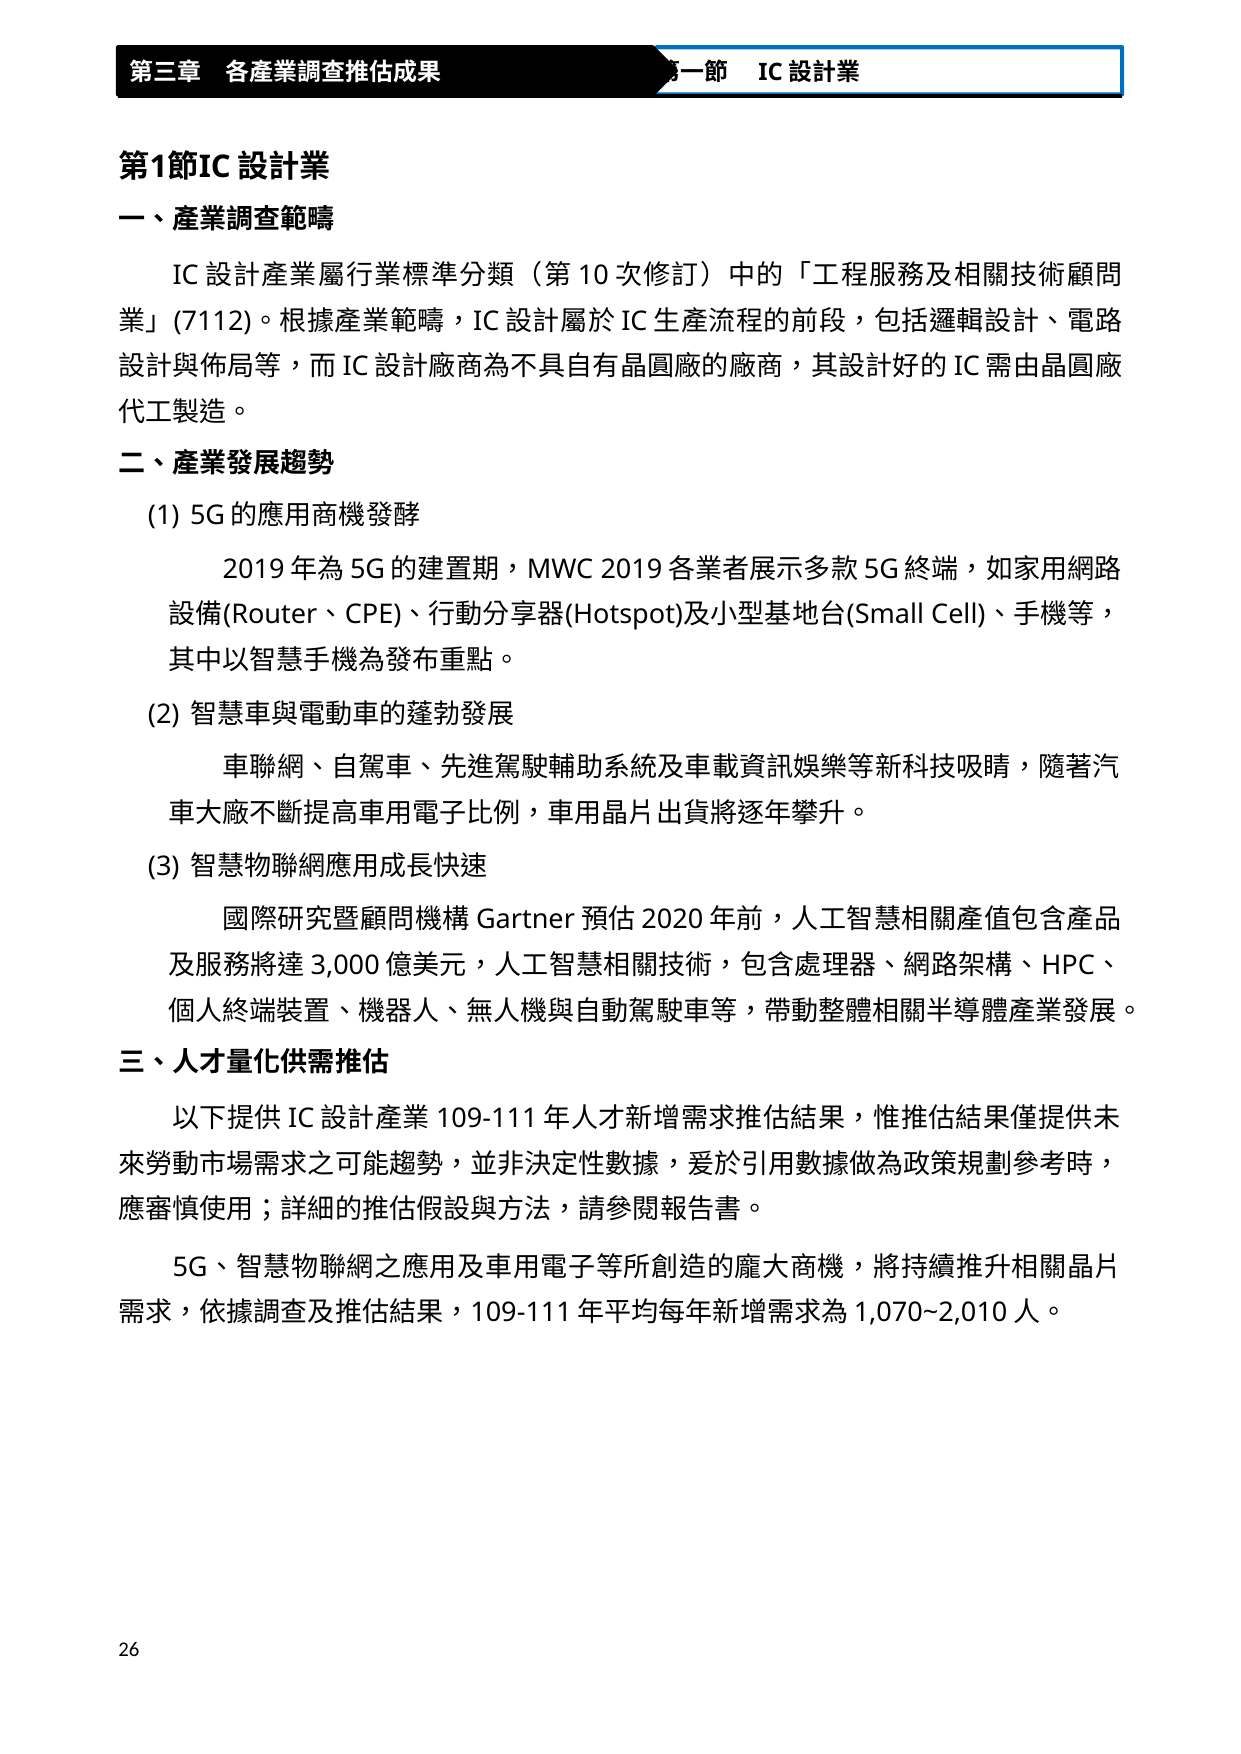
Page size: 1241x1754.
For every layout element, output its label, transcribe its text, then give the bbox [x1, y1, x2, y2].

list 智慧車與電動車的蓬勃發展 [148, 686, 1122, 732]
text 車聯網、自駕車、先進駕駛輔助系統及車載資訊娛樂等新科技吸睛，隨著汽車大廠不斷提高車用電子比例，車用晶片出貨將逐年攀升。 [168, 740, 1122, 831]
text 二、產業發展趨勢 [118, 441, 1122, 481]
list 智慧物聯網應用成長快速 [148, 839, 1122, 885]
list 5G的應用商機發酵 [148, 488, 1122, 534]
text 一、產業調查範疇 [118, 197, 1122, 236]
text 以下提供IC設計產業109-111年人才新增需求推估結果，惟推估結果僅提供未來勞動市場需求之可能趨勢，並非決定性數據，爰於引用數據做為政策規劃參考時，應審慎使用；詳細的推估假設與方法，請參閱報告書。 [118, 1091, 1122, 1228]
text 國際研究暨顧問機構Gartner預估2020年前，人工智慧相關產值包含產品及服務將達3,000億美元，人工智慧相關技術，包含處理器、網路架構、HPC、個人終端裝置、機器人、無人機與自動駕駛車等，帶動整體相關半導體產業發展。 [168, 892, 1122, 1030]
text 5G、智慧物聯網之應用及車用電子等所創造的龐大商機，將持續推升相關晶片需求，依據調查及推估結果，109-111年平均每年新增需求為1,070~2,010人。 [118, 1239, 1122, 1331]
text 三、人才量化供需推估 [118, 1040, 1122, 1079]
text IC設計產業屬行業標準分類（第10次修訂）中的「工程服務及相關技術顧問業」(7112)。根據產業範疇，IC設計屬於IC生產流程的前段，包括邏輯設計、電路設計與佈局等，而IC設計廠商為不具自有晶圓廠的廠商，其設計好的IC需由晶圓廠代工製造。 [118, 247, 1122, 431]
text 2019年為5G的建置期，MWC 2019各業者展示多款5G終端，如家用網路設備(Router、CPE)、行動分享器(Hotspot)及小型基地台(Small Cell)、手機等，其中以智慧手機為發布重點。 [168, 541, 1122, 679]
subtitle IC設計業 [118, 141, 1122, 187]
